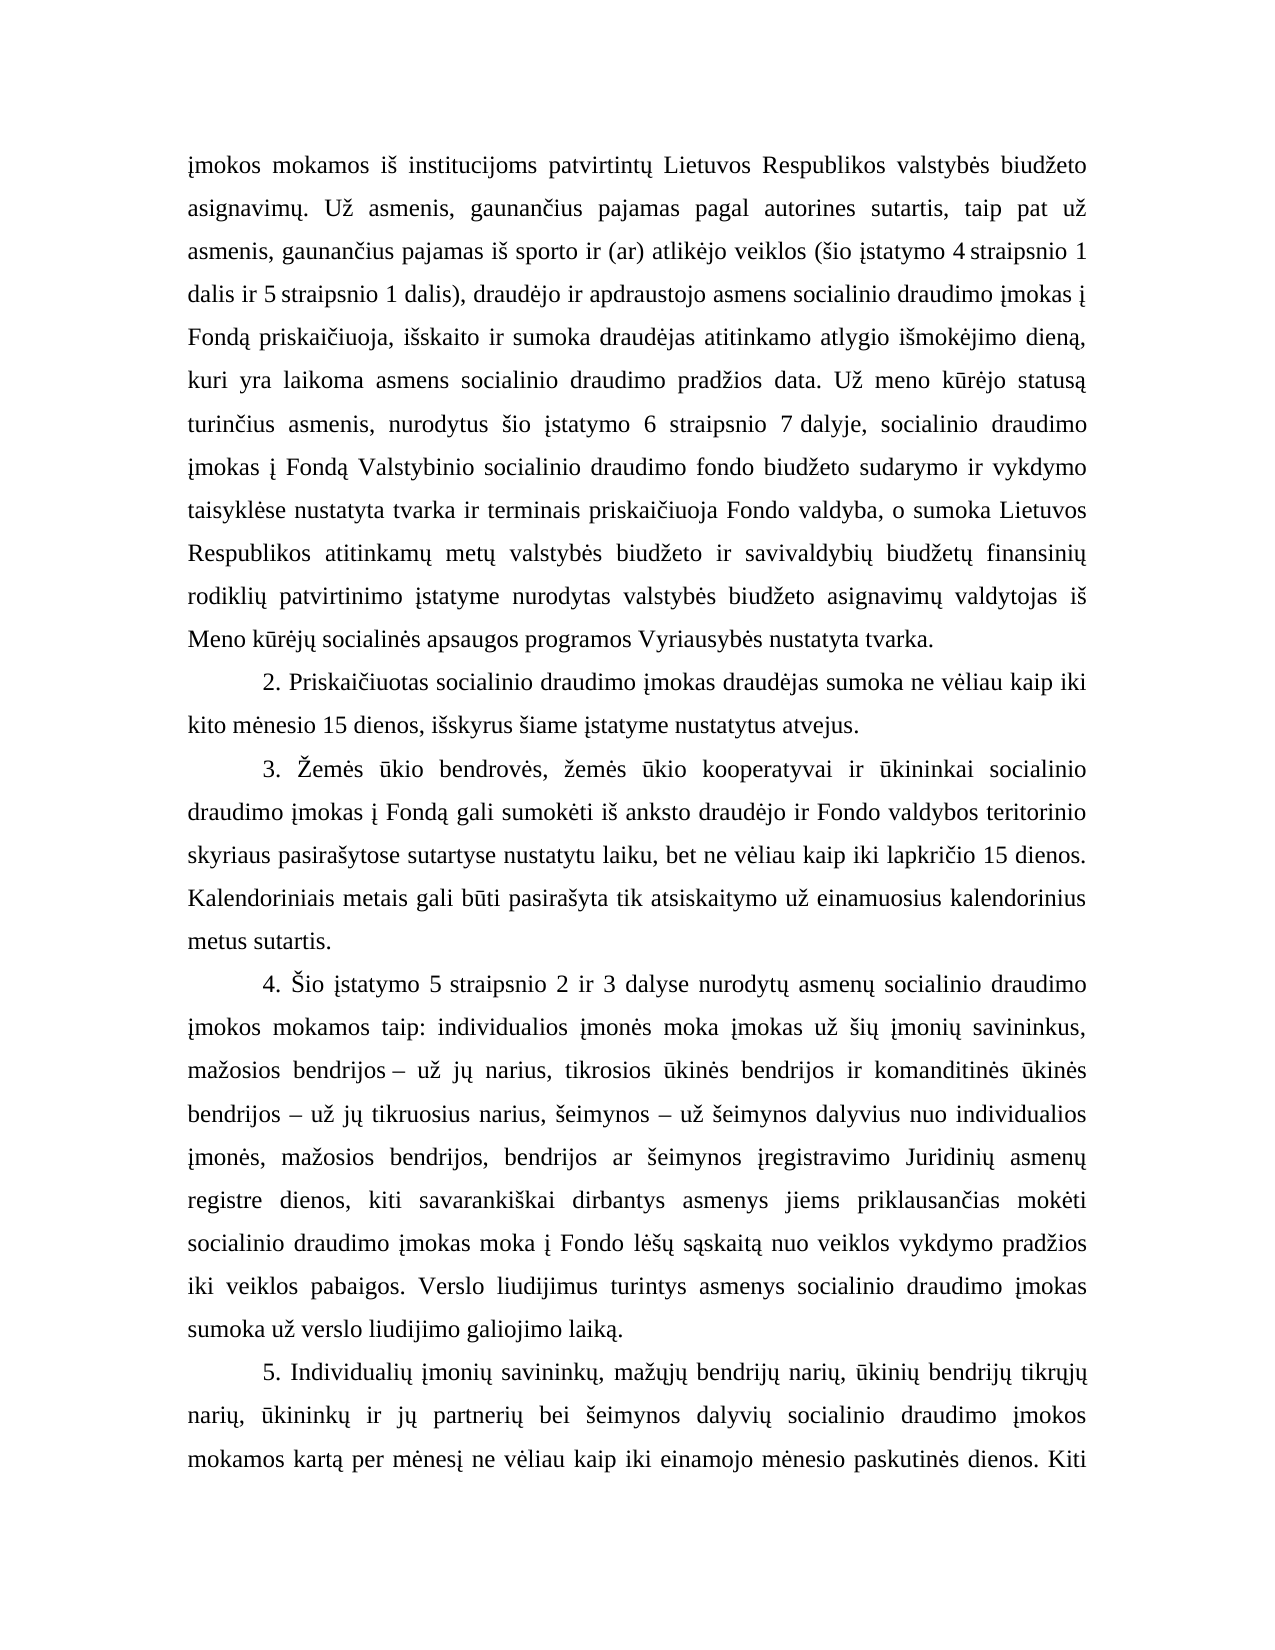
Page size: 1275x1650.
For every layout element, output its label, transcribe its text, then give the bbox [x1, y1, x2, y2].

text 2. Priskaičiuotas socialinio draudimo įmokas draudėjas sumoka ne vėliau kaip iki kito mėnesio 15 dienos, išskyrus šiame įstatyme nustatytus atvejus. [187, 667, 1087, 739]
text 4. Šio įstatymo 5 straipsnio 2 ir 3 dalyse nurodytų asmenų socialinio draudimo įmokos mokamos taip: individualios įmonės moka įmokas už šių įmonių savininkus, mažosios bendrijos – už jų narius, tikrosios ūkinės bendrijos ir komanditinės ūkinės bendrijos – už jų tikruosius narius, šeimynos – už šeimynos dalyvius nuo individualios įmonės, mažosios bendrijos, bendrijos ar šeimynos įregistravimo Juridinių asmenų registre dienos, kiti savarankiškai dirbantys asmenys jiems priklausančias mokėti socialinio draudimo įmokas moka į Fondo lėšų sąskaitą nuo veiklos vykdymo pradžios iki veiklos pabaigos. Verslo liudijimus turintys asmenys socialinio draudimo įmokas sumoka už verslo liudijimo galiojimo laiką. [187, 969, 1087, 1343]
text 5. Individualių įmonių savininkų, mažųjų bendrijų narių, ūkinių bendrijų tikrųjų narių, ūkininkų ir jų partnerių bei šeimynos dalyvių socialinio draudimo įmokos mokamos kartą per mėnesį ne vėliau kaip iki einamojo mėnesio paskutinės dienos. Kiti [187, 1357, 1087, 1472]
text 3. Žemės ūkio bendrovės, žemės ūkio kooperatyvai ir ūkininkai socialinio draudimo įmokas į Fondą gali sumokėti iš anksto draudėjo ir Fondo valdybos teritorinio skyriaus pasirašytose sutartyse nustatytu laiku, bet ne vėliau kaip iki lapkričio 15 dienos. Kalendoriniais metais gali būti pasirašyta tik atsiskaitymo už einamuosius kalendorinius metus sutartis. [187, 754, 1087, 955]
text įmokos mokamos iš institucijoms patvirtintų Lietuvos Respublikos valstybės biudžeto asignavimų. Už asmenis, gaunančius pajamas pagal autorines sutartis, taip pat už asmenis, gaunančius pajamas iš sporto ir (ar) atlikėjo veiklos (šio įstatymo 4 straipsnio 1 dalis ir 5 straipsnio 1 dalis), draudėjo ir apdraustojo asmens socialinio draudimo įmokas į Fondą priskaičiuoja, išskaito ir sumoka draudėjas atitinkamo atlygio išmokėjimo dieną, kuri yra laikoma asmens socialinio draudimo pradžios data. Už meno kūrėjo statusą turinčius asmenis, nurodytus šio įstatymo 6 straipsnio 7 dalyje, socialinio draudimo įmokas į Fondą Valstybinio socialinio draudimo fondo biudžeto sudarymo ir vykdymo taisyklėse nustatyta tvarka ir terminais priskaičiuoja Fondo valdyba, o sumoka Lietuvos Respublikos atitinkamų metų valstybės biudžeto ir savivaldybių biudžetų finansinių rodiklių patvirtinimo įstatyme nurodytas valstybės biudžeto asignavimų valdytojas iš Meno kūrėjų socialinės apsaugos programos Vyriausybės nustatyta tvarka. [187, 150, 1087, 653]
